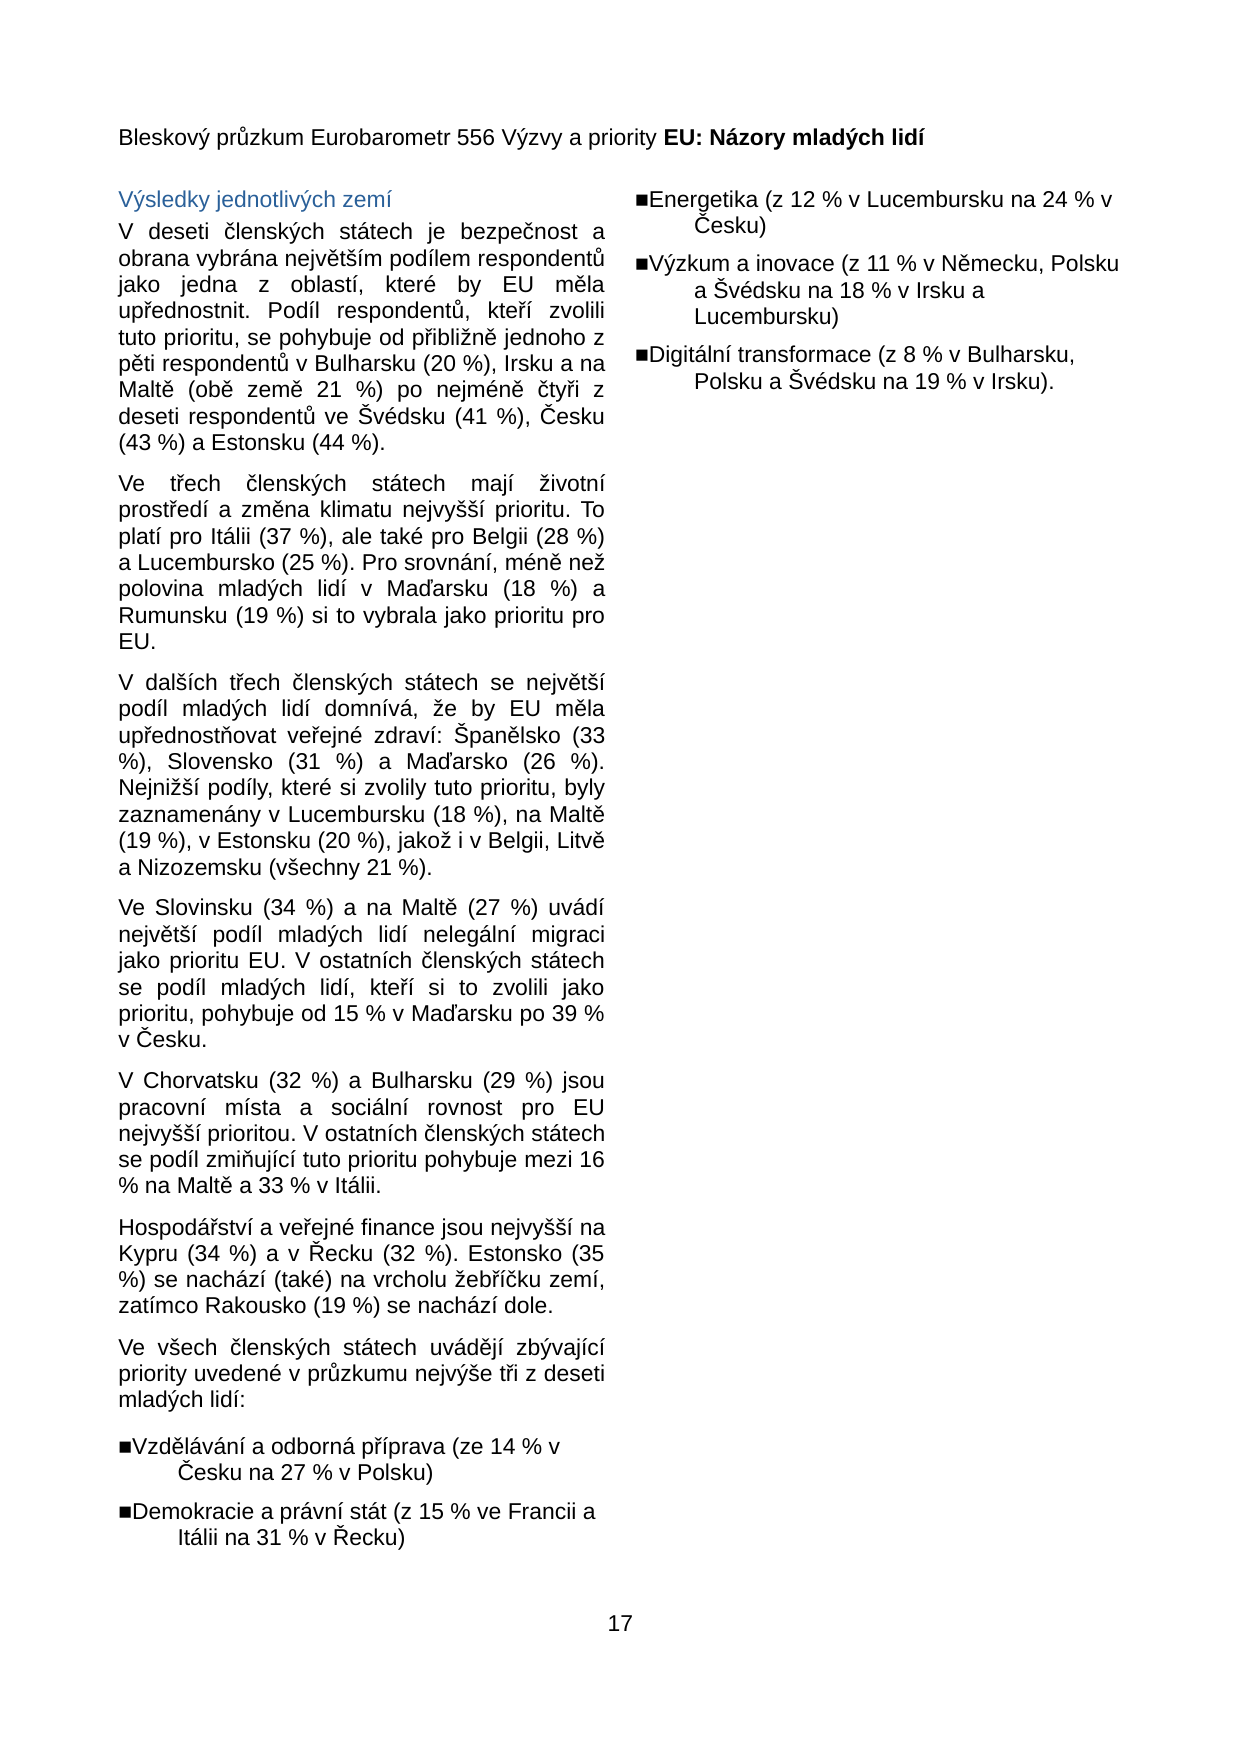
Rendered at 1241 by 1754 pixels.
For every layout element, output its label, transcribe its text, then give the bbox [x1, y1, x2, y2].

text ■Vzdělávání a odborná příprava (ze 14 % v Česku na 27 % v Polsku) [118, 1433, 605, 1486]
text ■Energetika (z 12 % v Lucembursku na 24 % v Česku) [635, 186, 1122, 238]
text Výsledky jednotlivých zemí [118, 186, 605, 212]
text V dalších třech členských státech se největší podíl mladých lidí domnívá, že by EU měla upřednostňovat veřejné zdraví: Španělsko (33 %), Slovensko (31 %) a Maďarsko (26 %). Nejnižší podíly, které si zvolily tuto prioritu, byly zaznamenány v Lucembursku (18 %), na Maltě (19 %), v Estonsku (20 %), jakož i v Belgii, Litvě a Nizozemsku (všechny 21 %). [118, 669, 605, 880]
text ■Výzkum a inovace (z 11 % v Německu, Polsku a Švédsku na 18 % v Irsku a Lucembursku) [635, 250, 1122, 329]
text Hospodářství a veřejné finance jsou nejvyšší na Kypru (34 %) a v Řecku (32 %). Estonsko (35 %) se nachází (také) na vrcholu žebříčku zemí, zatímco Rakousko (19 %) se nachází dole. [118, 1213, 605, 1319]
text ■Demokracie a právní stát (z 15 % ve Francii a Itálii na 31 % v Řecku) [118, 1498, 605, 1550]
text V deseti členských státech je bezpečnost a obrana vybrána největším podílem respondentů jako jedna z oblastí, které by EU měla upřednostnit. Podíl respondentů, kteří zvolili tuto prioritu, se pohybuje od přibližně jednoho z pěti respondentů v Bulharsku (20 %), Irsku a na Maltě (obě země 21 %) po nejméně čtyři z deseti respondentů ve Švédsku (41 %), Česku (43 %) a Estonsku (44 %). [118, 218, 605, 455]
text Ve všech členských státech uvádějí zbývající priority uvedené v průzkumu nejvýše tři z deseti mladých lidí: [118, 1333, 605, 1412]
text Ve Slovinsku (34 %) a na Maltě (27 %) uvádí největší podíl mladých lidí nelegální migraci jako prioritu EU. V ostatních členských státech se podíl mladých lidí, kteří si to zvolili jako prioritu, pohybuje od 15 % v Maďarsku po 39 % v Česku. [118, 894, 605, 1052]
text Ve třech členských státech mají životní prostředí a změna klimatu nejvyšší prioritu. To platí pro Itálii (37 %), ale také pro Belgii (28 %) a Lucembursko (25 %). Pro srovnání, méně než polovina mladých lidí v Maďarsku (18 %) a Rumunsku (19 %) si to vybrala jako prioritu pro EU. [118, 470, 605, 654]
text ■Digitální transformace (z 8 % v Bulharsku, Polsku a Švédsku na 19 % v Irsku). [635, 341, 1122, 394]
text V Chorvatsku (32 %) a Bulharsku (29 %) jsou pracovní místa a sociální rovnost pro EU nejvyšší prioritou. V ostatních členských státech se podíl zmiňující tuto prioritu pohybuje mezi 16 % na Maltě a 33 % v Itálii. [118, 1067, 605, 1199]
